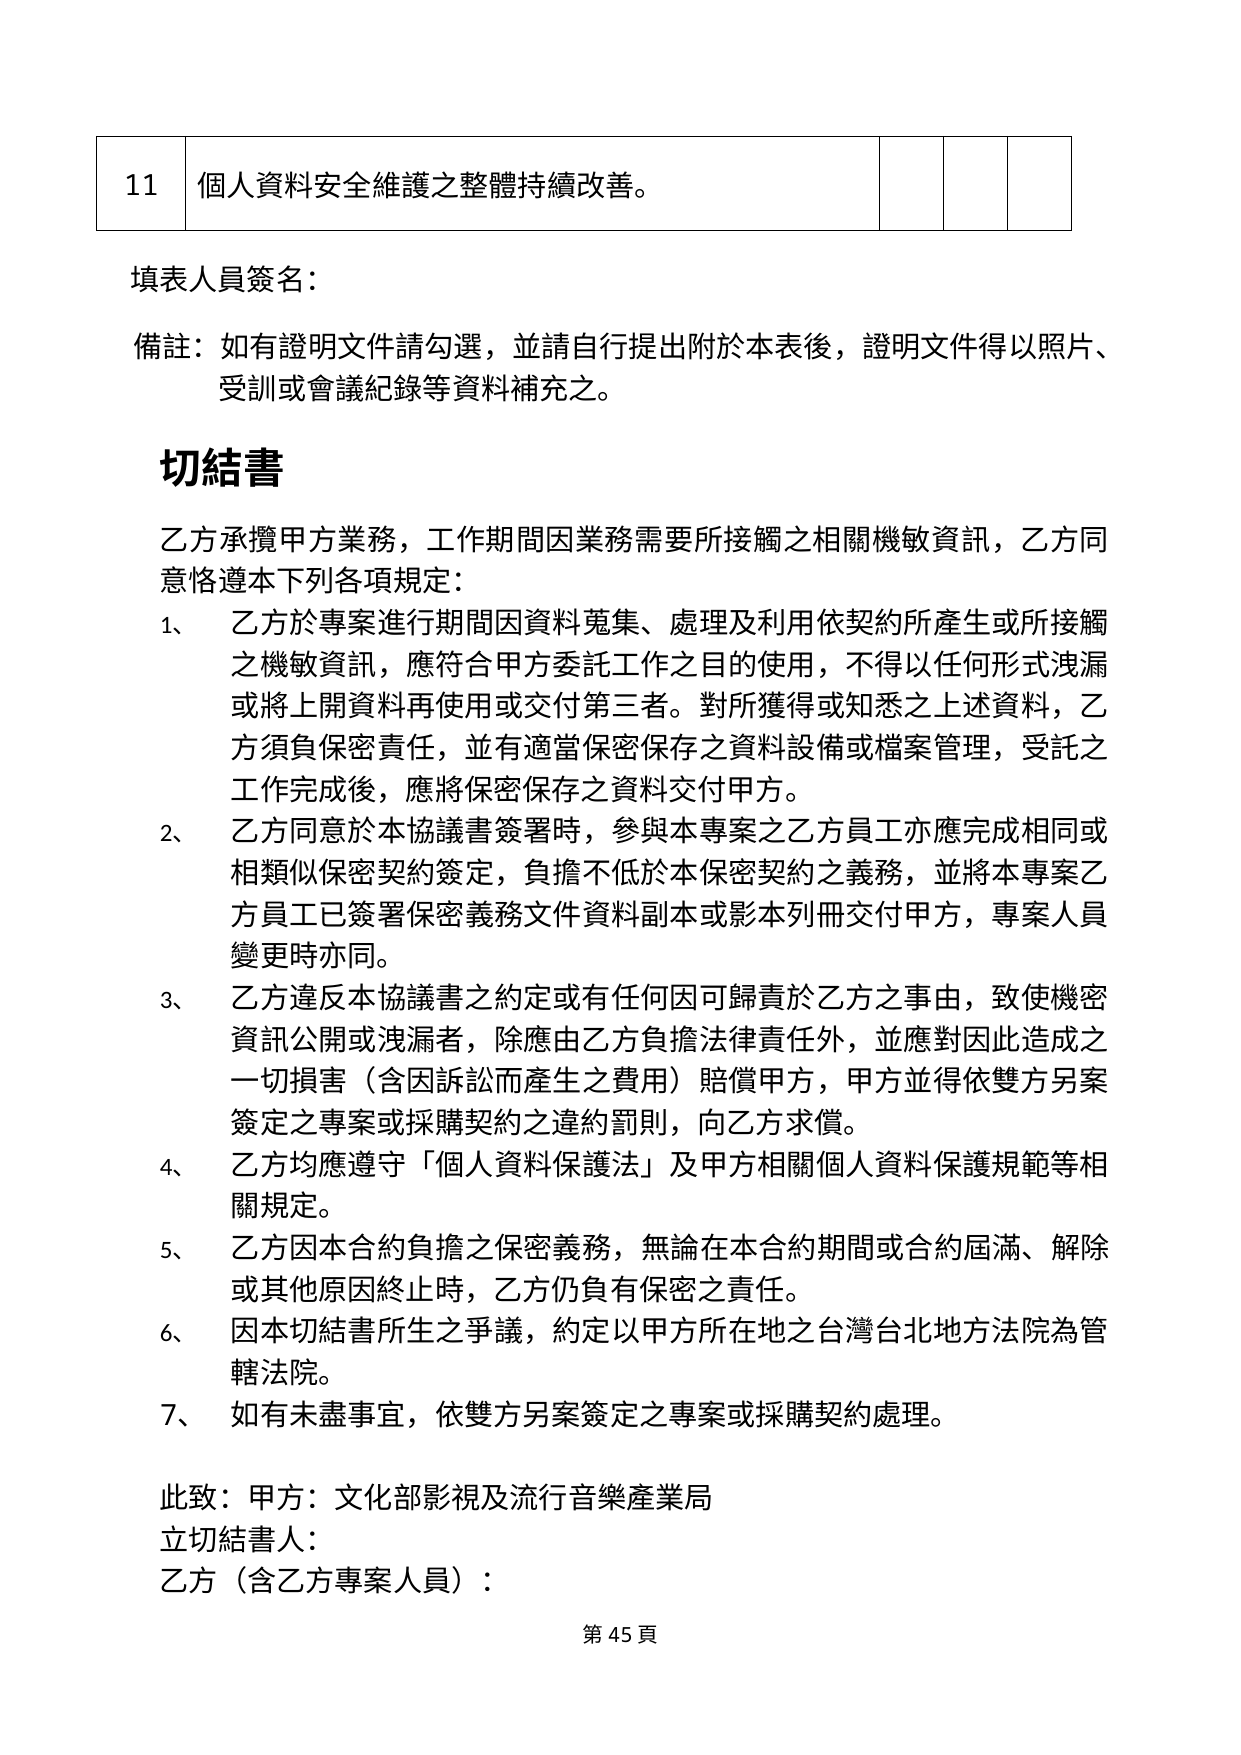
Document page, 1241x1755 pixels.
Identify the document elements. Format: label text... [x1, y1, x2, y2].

list 乙方同意於本協議書簽署時，參與本專案之乙方員工亦應完成相同或相類似保密契約簽定，負擔不低於本保密契約之義務，並將本專案乙方員工已簽署保密義務文件資料副本或影本列冊交付甲方，專案人員變更時亦同。 [159, 808, 1110, 975]
table_cell [944, 137, 1007, 230]
list 乙方違反本協議書之約定或有任何因可歸責於乙方之事由，致使機密資訊公開或洩漏者，除應由乙方負擔法律責任外，並應對因此造成之一切損害（含因訴訟而產生之費用）賠償甲方，甲方並得依雙方另案簽定之專案或採購契約之違約罰則，向乙方求償。 [159, 975, 1110, 1142]
text 此致：甲方：文化部影視及流行音樂產業局 [159, 1475, 1110, 1517]
table_cell 個人資料安全維護之整體持續改善。 [186, 137, 879, 230]
table_cell [1008, 137, 1071, 230]
text 備註：如有證明文件請勾選，並請自行提出附於本表後，證明文件得以照片、受訓或會議紀錄等資料補充之。 [133, 324, 1110, 408]
list 乙方於專案進行期間因資料蒐集、處理及利用依契約所產生或所接觸之機敏資訊，應符合甲方委託工作之目的使用，不得以任何形式洩漏或將上開資料再使用或交付第三者。對所獲得或知悉之上述資料，乙方須負保密責任，並有適當保密保存之資料設備或檔案管理，受託之工作完成後，應將保密保存之資料交付甲方。 [159, 600, 1110, 808]
text 切結書 [159, 450, 1110, 492]
text 乙方（含乙方專案人員）： [159, 1558, 1110, 1600]
list 乙方均應遵守「個人資料保護法」及甲方相關個人資料保護規範等相關規定。 [159, 1142, 1110, 1225]
table_cell [880, 137, 943, 230]
list 如有未盡事宜，依雙方另案簽定之專案或採購契約處理。 [159, 1392, 1110, 1433]
list 乙方因本合約負擔之保密義務，無論在本合約期間或合約屆滿、解除或其他原因終止時，乙方仍負有保密之責任。 [159, 1225, 1110, 1308]
text 填表人員簽名： [130, 256, 1110, 299]
text 立切結書人： [159, 1517, 1110, 1558]
text 乙方承攬甲方業務，工作期間因業務需要所接觸之相關機敏資訊，乙方同意恪遵本下列各項規定： [159, 517, 1110, 600]
table_cell 11 [97, 137, 185, 230]
list 因本切結書所生之爭議，約定以甲方所在地之台灣台北地方法院為管轄法院。 [159, 1308, 1110, 1392]
